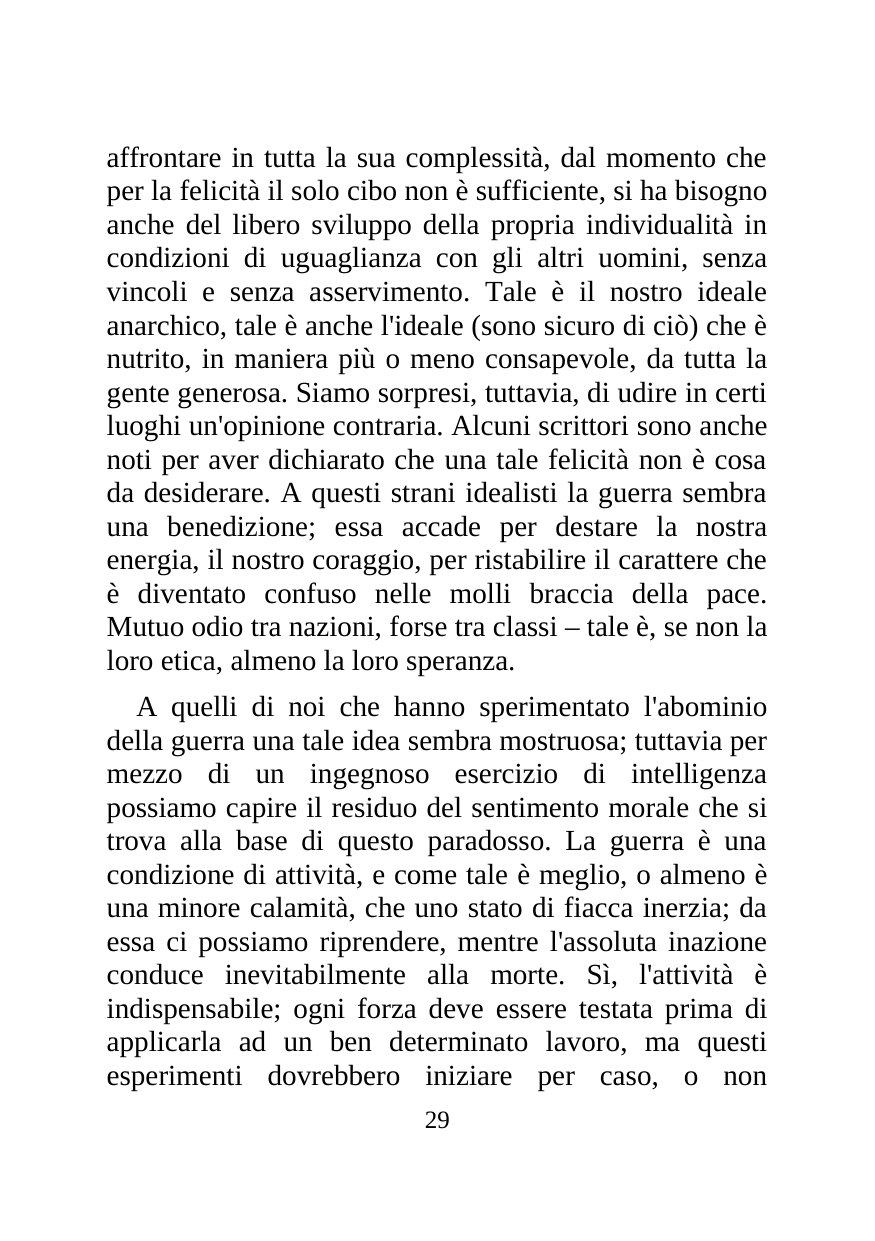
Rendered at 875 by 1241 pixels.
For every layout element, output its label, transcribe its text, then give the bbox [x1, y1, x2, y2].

text A quelli di noi che hanno sperimentato l'abominio della guerra una tale idea sembra mostruosa; tuttavia per mezzo di un ingegnoso esercizio di intelligenza possiamo capire il residuo del sentimento morale che si trova alla base di questo paradosso. La guerra è una condizione di attività, e come tale è meglio, o almeno è una minore calamità, che uno stato di fiacca inerzia; da essa ci possiamo riprendere, mentre l'assoluta inazione conduce inevitabilmente alla morte. Sì, l'attività è indispensabile; ogni forza deve essere testata prima di applicarla ad un ben determinato lavoro, ma questi esperimenti dovrebbero iniziare per caso, o non [106, 689, 768, 1092]
text affrontare in tutta la sua complessità, dal momento che per la felicità il solo cibo non è sufficiente, si ha bisogno anche del libero sviluppo della propria individualità in condizioni di uguaglianza con gli altri uomini, senza vincoli e senza asservimento. Tale è il nostro ideale anarchico, tale è anche l'ideale (sono sicuro di ciò) che è nutrito, in maniera più o meno consapevole, da tutta la gente generosa. Siamo sorpresi, tuttavia, di udire in certi luoghi un'opinione contraria. Alcuni scrittori sono anche noti per aver dichiarato che una tale felicità non è cosa da desiderare. A questi strani idealisti la guerra sembra una benedizione; essa accade per destare la nostra energia, il nostro coraggio, per ristabilire il carattere che è diventato confuso nelle molli braccia della pace. Mutuo odio tra nazioni, forse tra classi – tale è, se non la loro etica, almeno la loro speranza. [106, 140, 768, 677]
